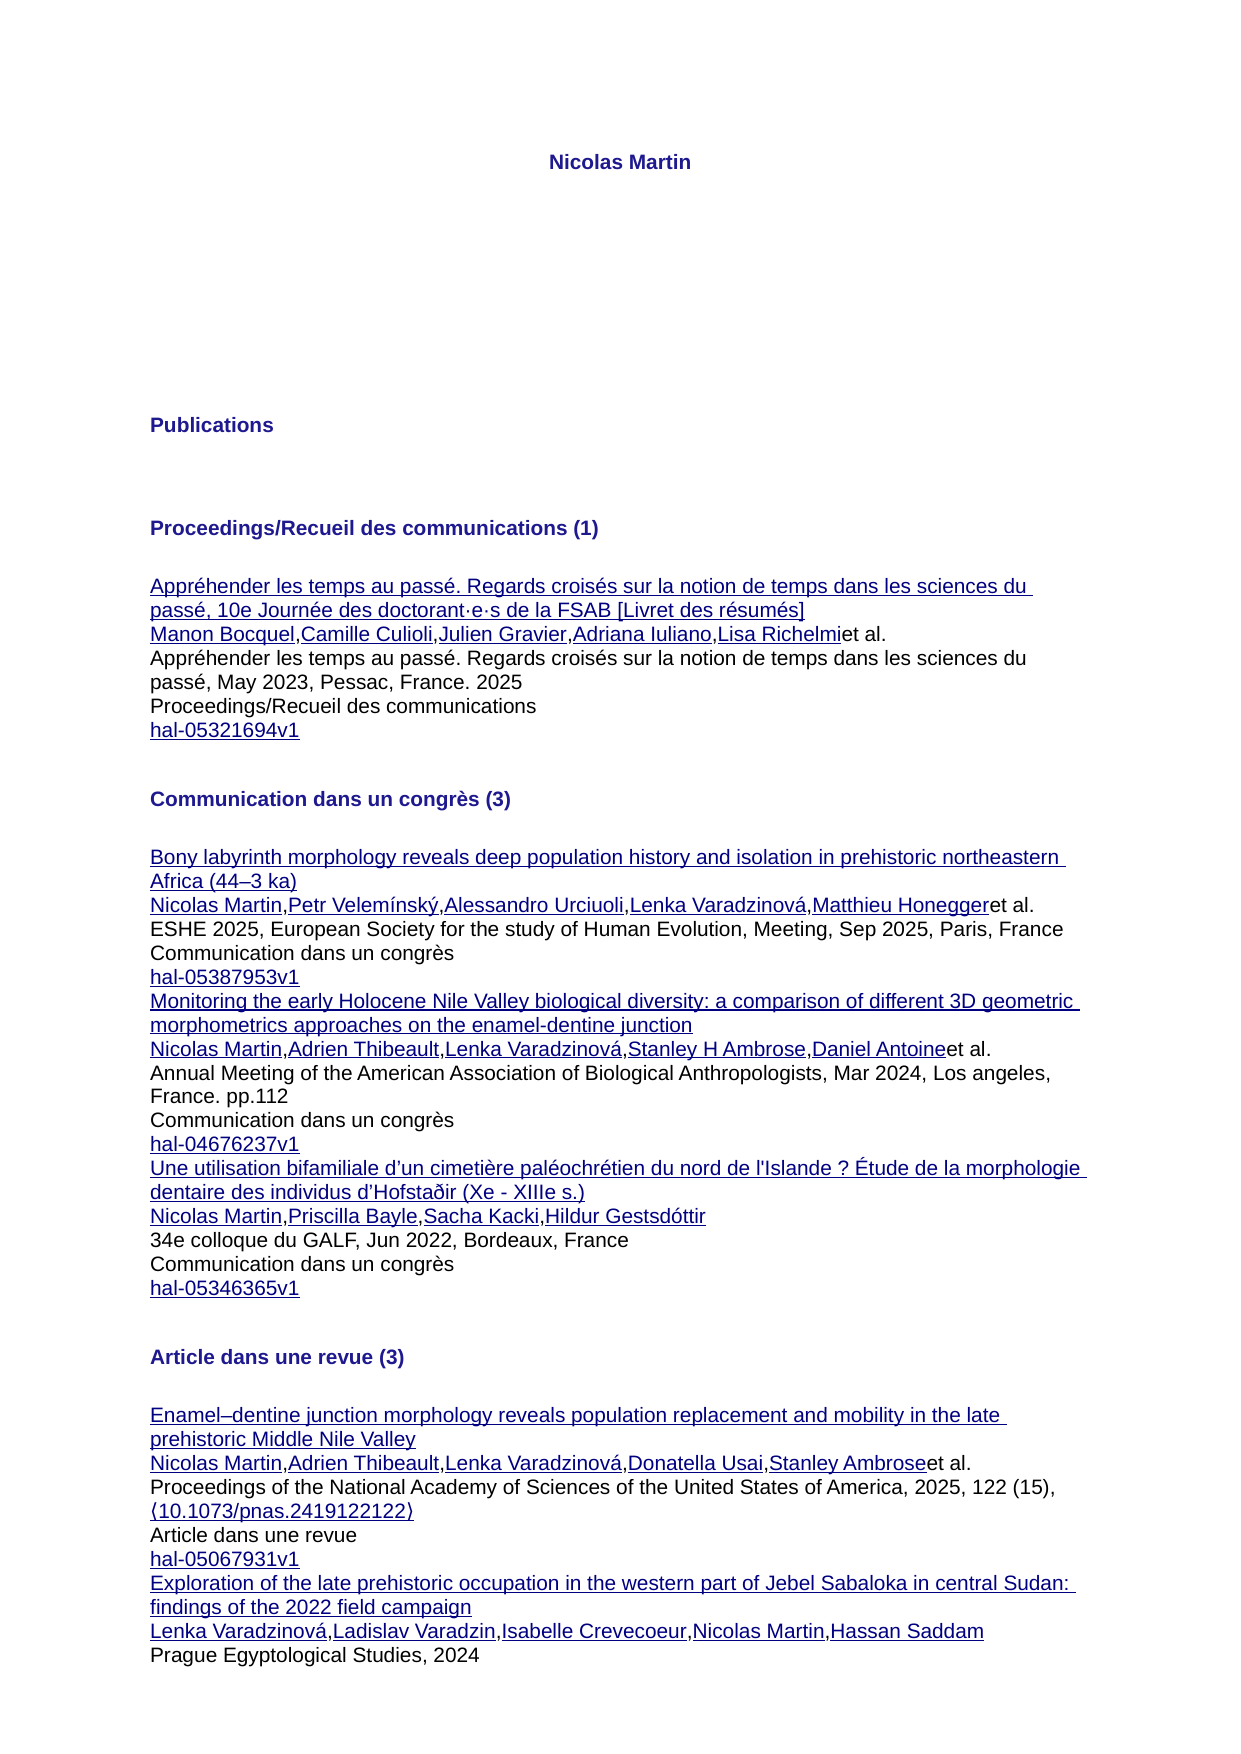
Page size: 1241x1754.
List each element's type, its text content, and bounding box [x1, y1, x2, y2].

table_header Enamel–dentine junction morphology reveals population replacement and mobility in the late prehistoric Middle Nile Valley Nicolas Martin,Adrien Thibeault,Lenka Varadzinová,Donatella Usai,Stanley Ambroseet al. Proceedings of the National Academy of Sciences of the United States of America, 2025, 122 (15), ⟨10.1073/pnas.2419122122⟩ Article dans une revue hal-05067931v1 [150, 1403, 1090, 1571]
table_header Bony labyrinth morphology reveals deep population history and isolation in prehistoric northeastern Africa (44–3 ka) Nicolas Martin,Petr Velemínský,Alessandro Urciuoli,Lenka Varadzinová,Matthieu Honeggeret al. ESHE 2025, European Society for the study of Human Evolution, Meeting, Sep 2025, Paris, France Communication dans un congrès hal-05387953v1 [150, 845, 1090, 988]
table_header Appréhender les temps au passé. Regards croisés sur la notion de temps dans les sciences du passé, 10e Journée des doctorant·e·s de la FSAB [Livret des résumés] Manon Bocquel,Camille Culioli,Julien Gravier,Adriana Iuliano,Lisa Richelmiet al. Appréhender les temps au passé. Regards croisés sur la notion de temps dans les sciences du passé, May 2023, Pessac, France. 2025 Proceedings/Recueil des communications hal-05321694v1 [150, 574, 1090, 742]
subtitle Communication dans un congrès (3) [150, 786, 1090, 810]
table_cell Monitoring the early Holocene Nile Valley biological diversity: a comparison of different 3D geometric morphometrics approaches on the enamel-dentine junction Nicolas Martin,Adrien Thibeault,Lenka Varadzinová,Stanley H Ambrose,Daniel Antoineet al. Annual Meeting of the American Association of Biological Anthropologists, Mar 2024, Los angeles, France. pp.112 Communication dans un congrès hal-04676237v1 [150, 989, 1090, 1156]
subtitle Proceedings/Recueil des communications (1) [150, 516, 1090, 539]
table_cell Une utilisation bifamiliale d’un cimetière paléochrétien du nord de l'Islande ? Étude de la morphologie dentaire des individus d’Hofstaðir (Xe - XIIIe s.) Nicolas Martin,Priscilla Bayle,Sacha Kacki,Hildur Gestsdóttir 34e colloque du GALF, Jun 2022, Bordeaux, France Communication dans un congrès hal-05346365v1 [150, 1156, 1090, 1300]
table_cell Exploration of the late prehistoric occupation in the western part of Jebel Sabaloka in central Sudan: findings of the 2022 field campaign Lenka Varadzinová,Ladislav Varadzin,Isabelle Crevecoeur,Nicolas Martin,Hassan Saddam Prague Egyptological Studies, 2024 [150, 1571, 1090, 1667]
subtitle Article dans une revue (3) [150, 1345, 1090, 1369]
subtitle Nicolas Martin [150, 150, 1090, 174]
subtitle Publications [150, 412, 1090, 436]
